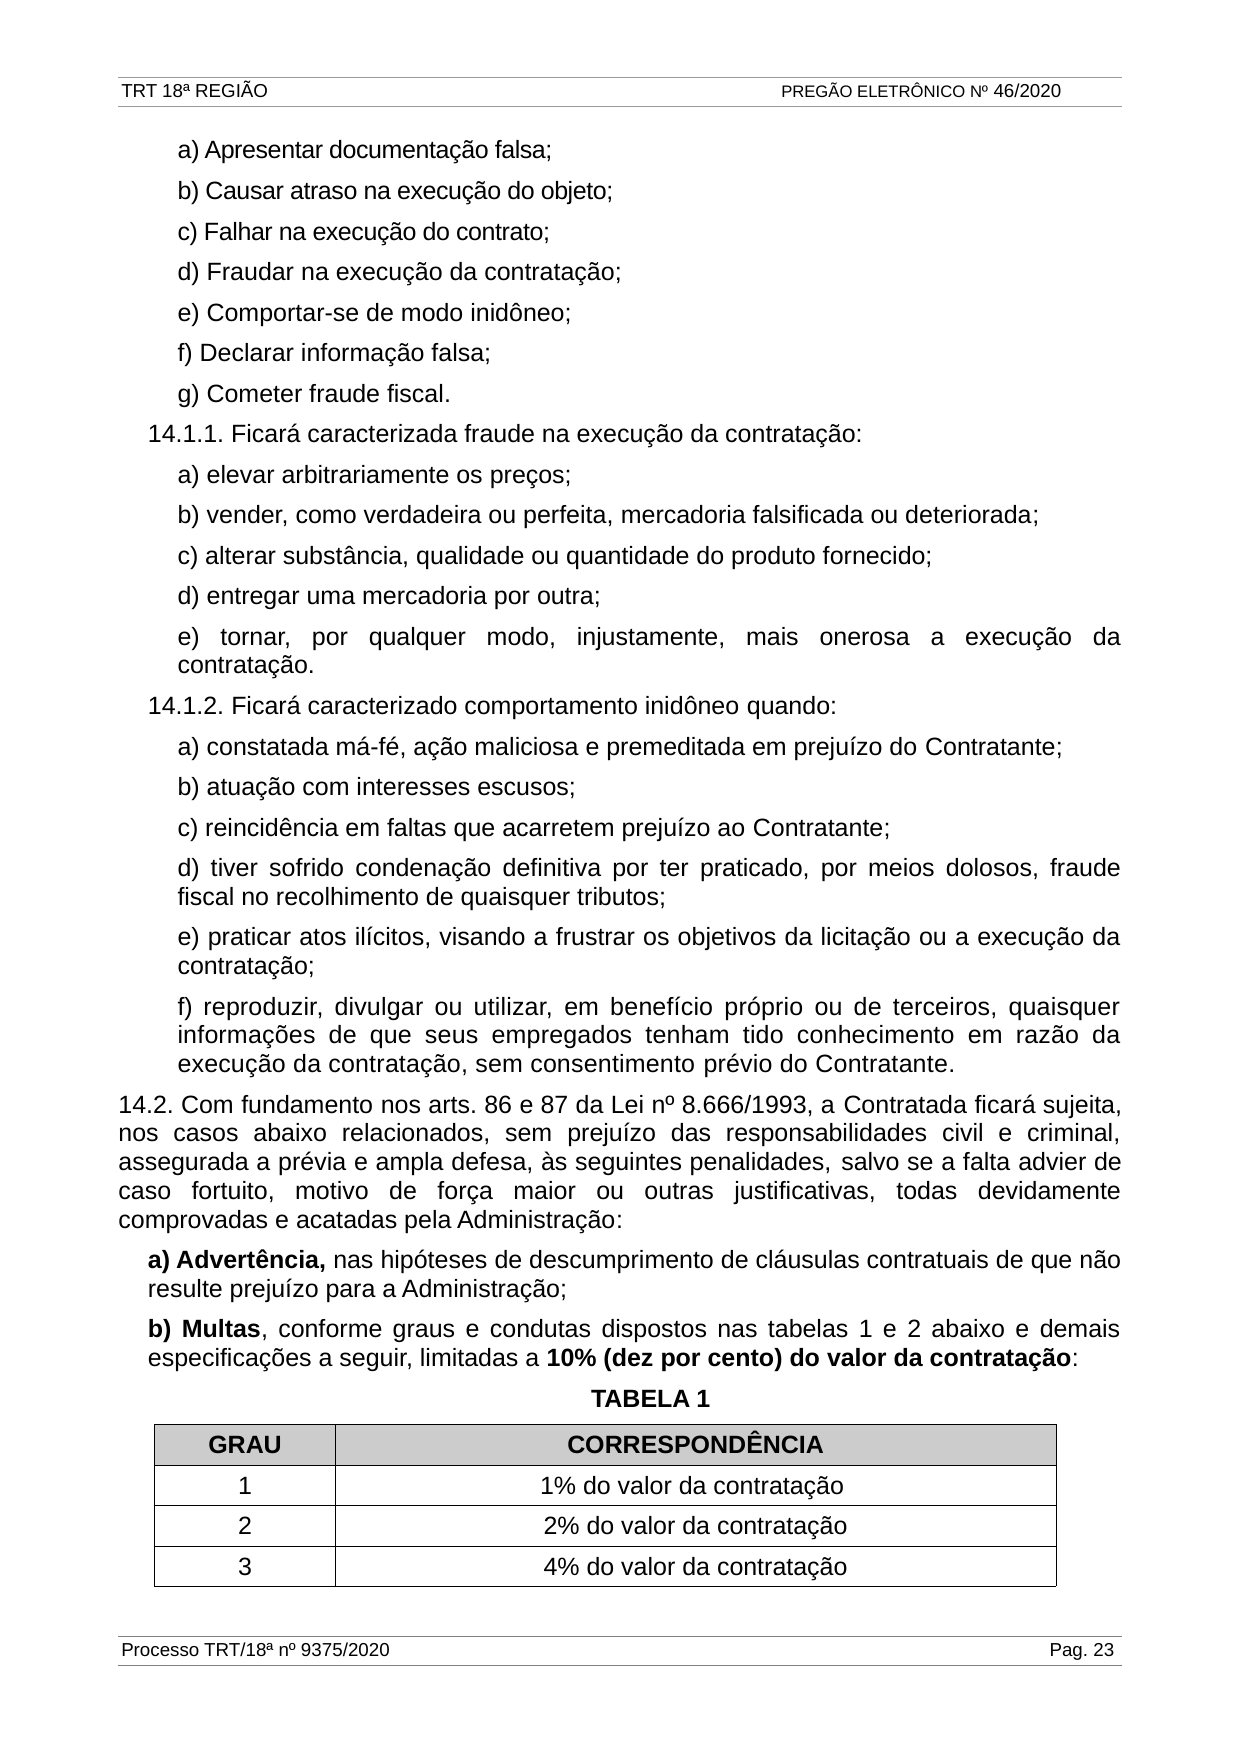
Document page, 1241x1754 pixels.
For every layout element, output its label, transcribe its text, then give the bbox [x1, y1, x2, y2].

text f) reproduzir, divulgar ou utilizar, em benefício próprio ou de terceiros, quaisquer informações de que seus empregados tenham tido conhecimento em razão da execução da contratação, sem consentimento prévio do Contratante. [177, 992, 1122, 1078]
table_cell 1 [155, 1466, 335, 1505]
text g) Cometer fraude fiscal. [177, 379, 1122, 407]
text a) Advertência, nas hipóteses de descumprimento de cláusulas contratuais de que não resulte prejuízo para a Administração; [148, 1245, 1122, 1303]
text b) Multas, conforme graus e condutas dispostos nas tabelas 1 e 2 abaixo e demais especificações a seguir, limitadas a 10% (dez por cento) do valor da contratação: [148, 1314, 1122, 1372]
text b) Causar atraso na execução do objeto; [177, 176, 1122, 205]
text b) vender, como verdadeira ou perfeita, mercadoria falsificada ou deteriorada; [177, 500, 1122, 529]
text 14.1.2. Ficará caracterizado comportamento inidôneo quando: [148, 691, 1122, 720]
text a) constatada má-fé, ação maliciosa e premeditada em prejuízo do Contratante; [177, 732, 1122, 760]
table_cell 1% do valor da contratação [336, 1466, 1056, 1505]
table_header CORRESPONDÊNCIA [336, 1425, 1056, 1465]
table_cell 2 [155, 1506, 335, 1546]
text e) tornar, por qualquer modo, injustamente, mais onerosa a execução da contratação. [177, 622, 1122, 679]
text a) elevar arbitrariamente os preços; [177, 460, 1122, 488]
text d) entregar uma mercadoria por outra; [177, 581, 1122, 610]
text c) alterar substância, qualidade ou quantidade do produto fornecido; [177, 541, 1122, 569]
table_cell 3 [155, 1547, 335, 1586]
text d) tiver sofrido condenação definitiva por ter praticado, por meios dolosos, fraude fiscal no recolhimento de quaisquer tributos; [177, 853, 1122, 911]
text a) Apresentar documentação falsa; [177, 136, 1122, 164]
text f) Declarar informação falsa; [177, 338, 1122, 367]
text c) reincidência em faltas que acarretem prejuízo ao Contratante; [177, 813, 1122, 841]
table_header GRAU [155, 1425, 335, 1465]
text 14.1.1. Ficará caracterizada fraude na execução da contratação: [148, 419, 1122, 448]
text e) praticar atos ilícitos, visando a frustrar os objetivos da licitação ou a execução da contratação; [177, 922, 1122, 980]
table_cell 2% do valor da contratação [336, 1506, 1056, 1546]
text d) Fraudar na execução da contratação; [177, 257, 1122, 286]
text e) Comportar-se de modo inidôneo; [177, 298, 1122, 326]
text TABELA 1 [179, 1384, 1122, 1412]
table_cell 4% do valor da contratação [336, 1547, 1056, 1586]
text b) atuação com interesses escusos; [177, 772, 1122, 801]
text c) Falhar na execução do contrato; [177, 217, 1122, 245]
text 14.2. Com fundamento nos arts. 86 e 87 da Lei nº 8.666/1993, a Contratada ficará sujeita, nos casos abaixo relacionados, sem prejuízo das responsabilidades civil e criminal, assegurada a prévia e ampla defesa, às seguintes penalidades, salvo se a falta advier de caso fortuito, motivo de força maior ou outras justificativas, todas devidamente comprovadas e acatadas pela Administração: [118, 1090, 1122, 1233]
